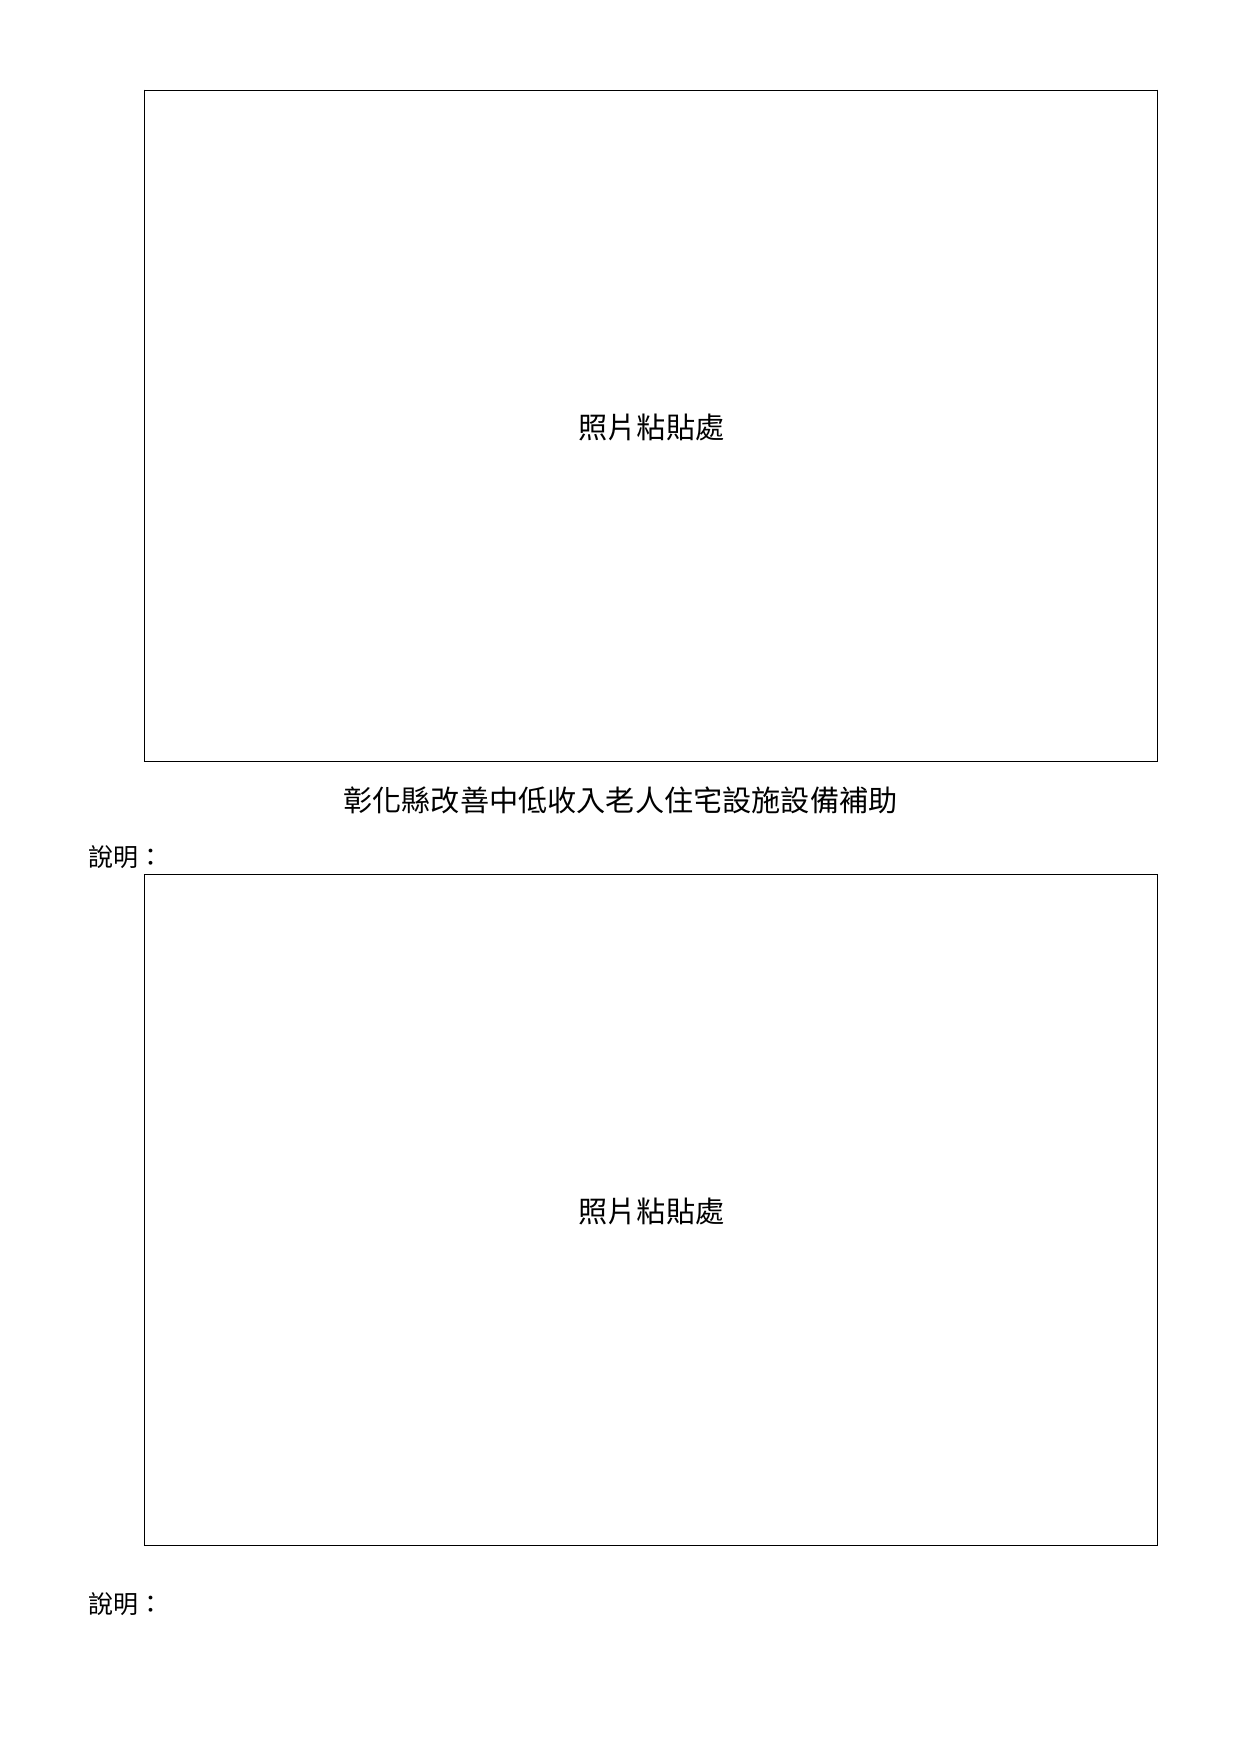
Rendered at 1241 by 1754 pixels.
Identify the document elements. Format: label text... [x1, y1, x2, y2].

text 說明： [89, 1584, 1152, 1621]
text 說明： [89, 837, 1152, 874]
table_header 照片粘貼處 [145, 875, 1157, 1545]
text 彰化縣改善中低收入老人住宅設施設備補助 [89, 762, 1152, 837]
table_header 照片粘貼處 [145, 91, 1157, 761]
